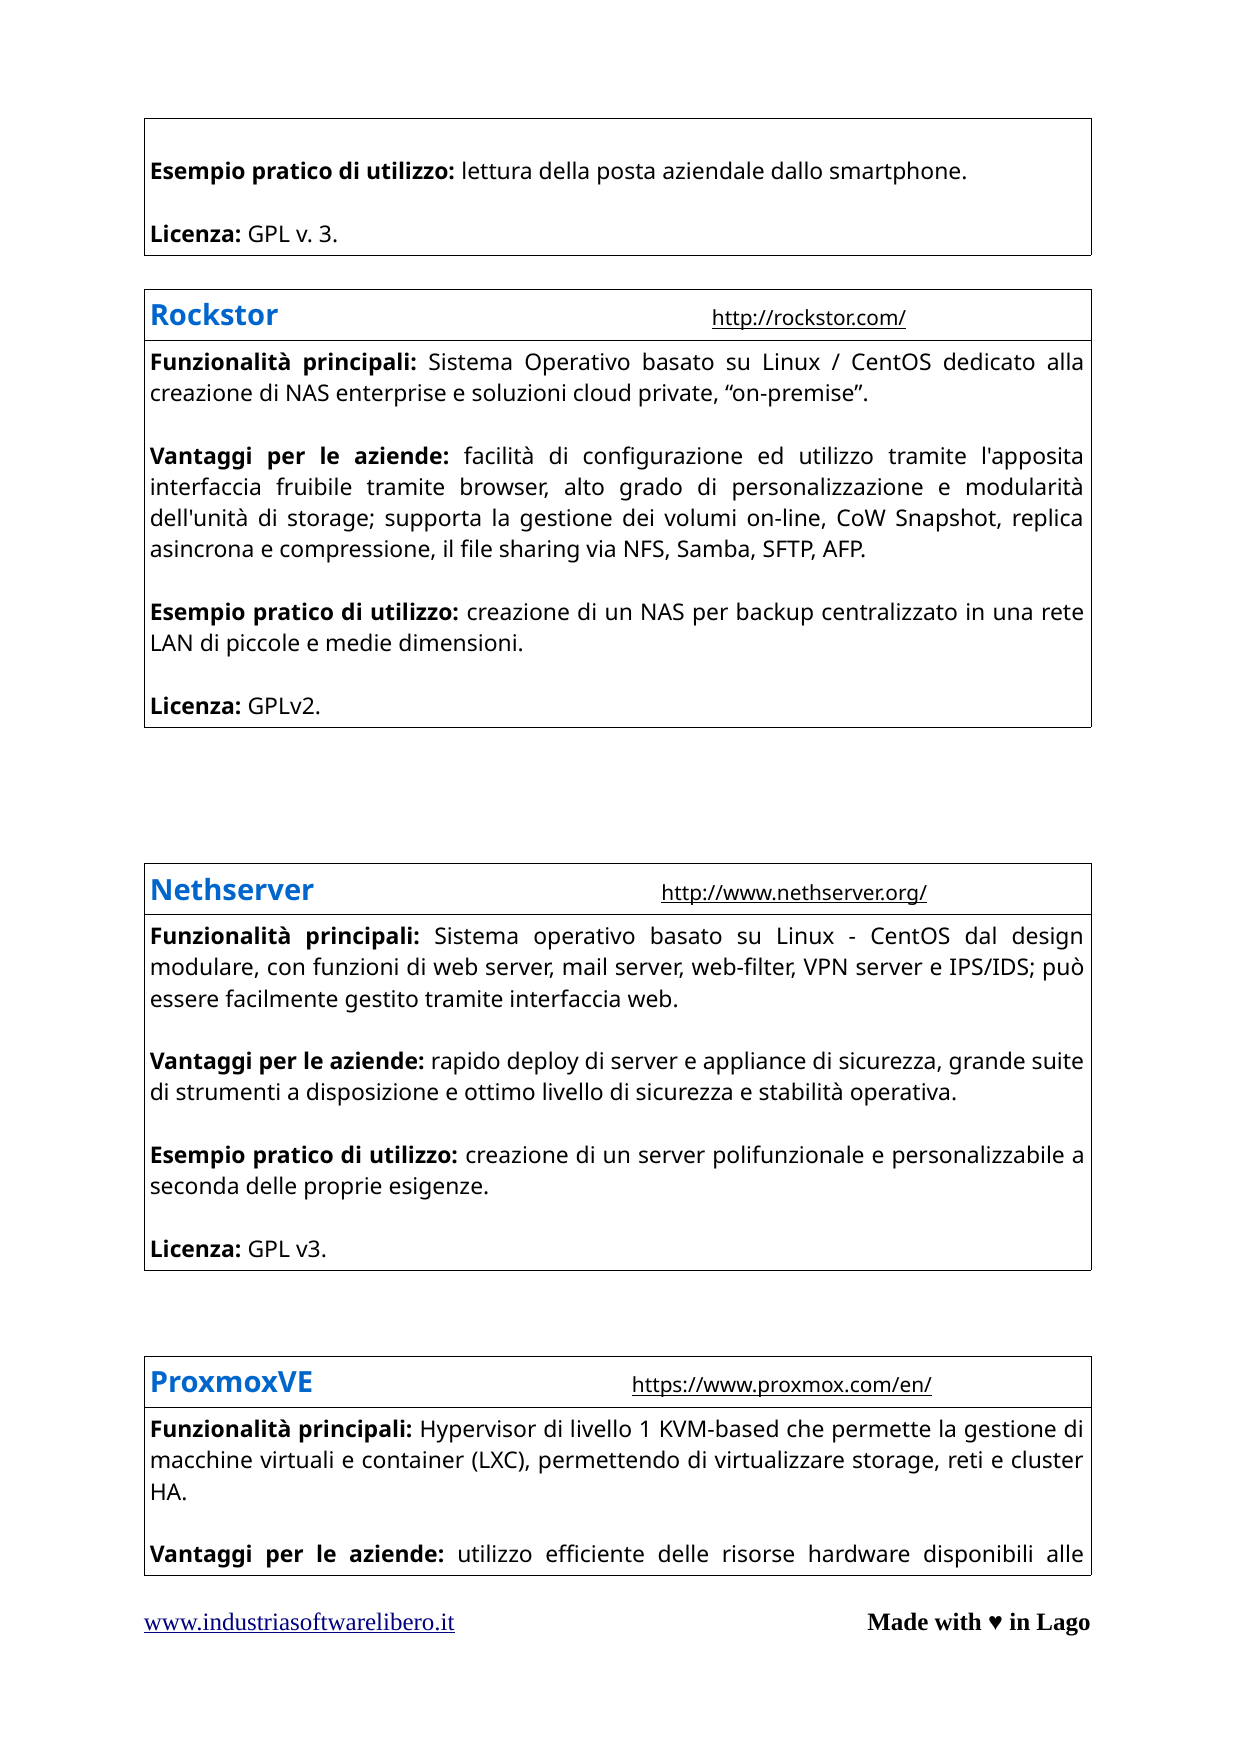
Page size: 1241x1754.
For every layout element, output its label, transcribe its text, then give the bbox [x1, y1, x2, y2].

table_cell Funzionalità principali: Hypervisor di livello 1 KVM-based che permette la gestione di macchine virtuali e container (LXC), permettendo di virtualizzare storage, reti e cluster HA. Vantaggi per le aziende: utilizzo efficiente delle risorse hardware disponibili alle [145, 1408, 1091, 1575]
table_cell Funzionalità principali: Sistema Operativo basato su Linux / CentOS dedicato alla creazione di NAS enterprise e soluzioni cloud private, “on-premise”. Vantaggi per le aziende: facilità di configurazione ed utilizzo tramite l'apposita interfaccia fruibile tramite browser, alto grado di personalizzazione e modularità dell'unità di storage; supporta la gestione dei volumi on-line, CoW Snapshot, replica asincrona e compressione, il file sharing via NFS, Samba, SFTP, AFP. Esempio pratico di utilizzo: creazione di un NAS per backup centralizzato in una rete LAN di piccole e medie dimensioni. Licenza: GPLv2. [145, 341, 1091, 727]
table_header Rockstor http://rockstor.com/ [145, 290, 1091, 340]
table_header Nethserver http://www.nethserver.org/ [145, 864, 1091, 914]
table_header ProxmoxVE https://www.proxmox.com/en/ [145, 1357, 1091, 1407]
table_cell Esempio pratico di utilizzo: lettura della posta aziendale dallo smartphone. Licenza: GPL v. 3. [145, 119, 1091, 255]
table_cell Funzionalità principali: Sistema operativo basato su Linux - CentOS dal design modulare, con funzioni di web server, mail server, web-filter, VPN server e IPS/IDS; può essere facilmente gestito tramite interfaccia web. Vantaggi per le aziende: rapido deploy di server e appliance di sicurezza, grande suite di strumenti a disposizione e ottimo livello di sicurezza e stabilità operativa. Esempio pratico di utilizzo: creazione di un server polifunzionale e personalizzabile a seconda delle proprie esigenze. Licenza: GPL v3. [145, 915, 1091, 1269]
